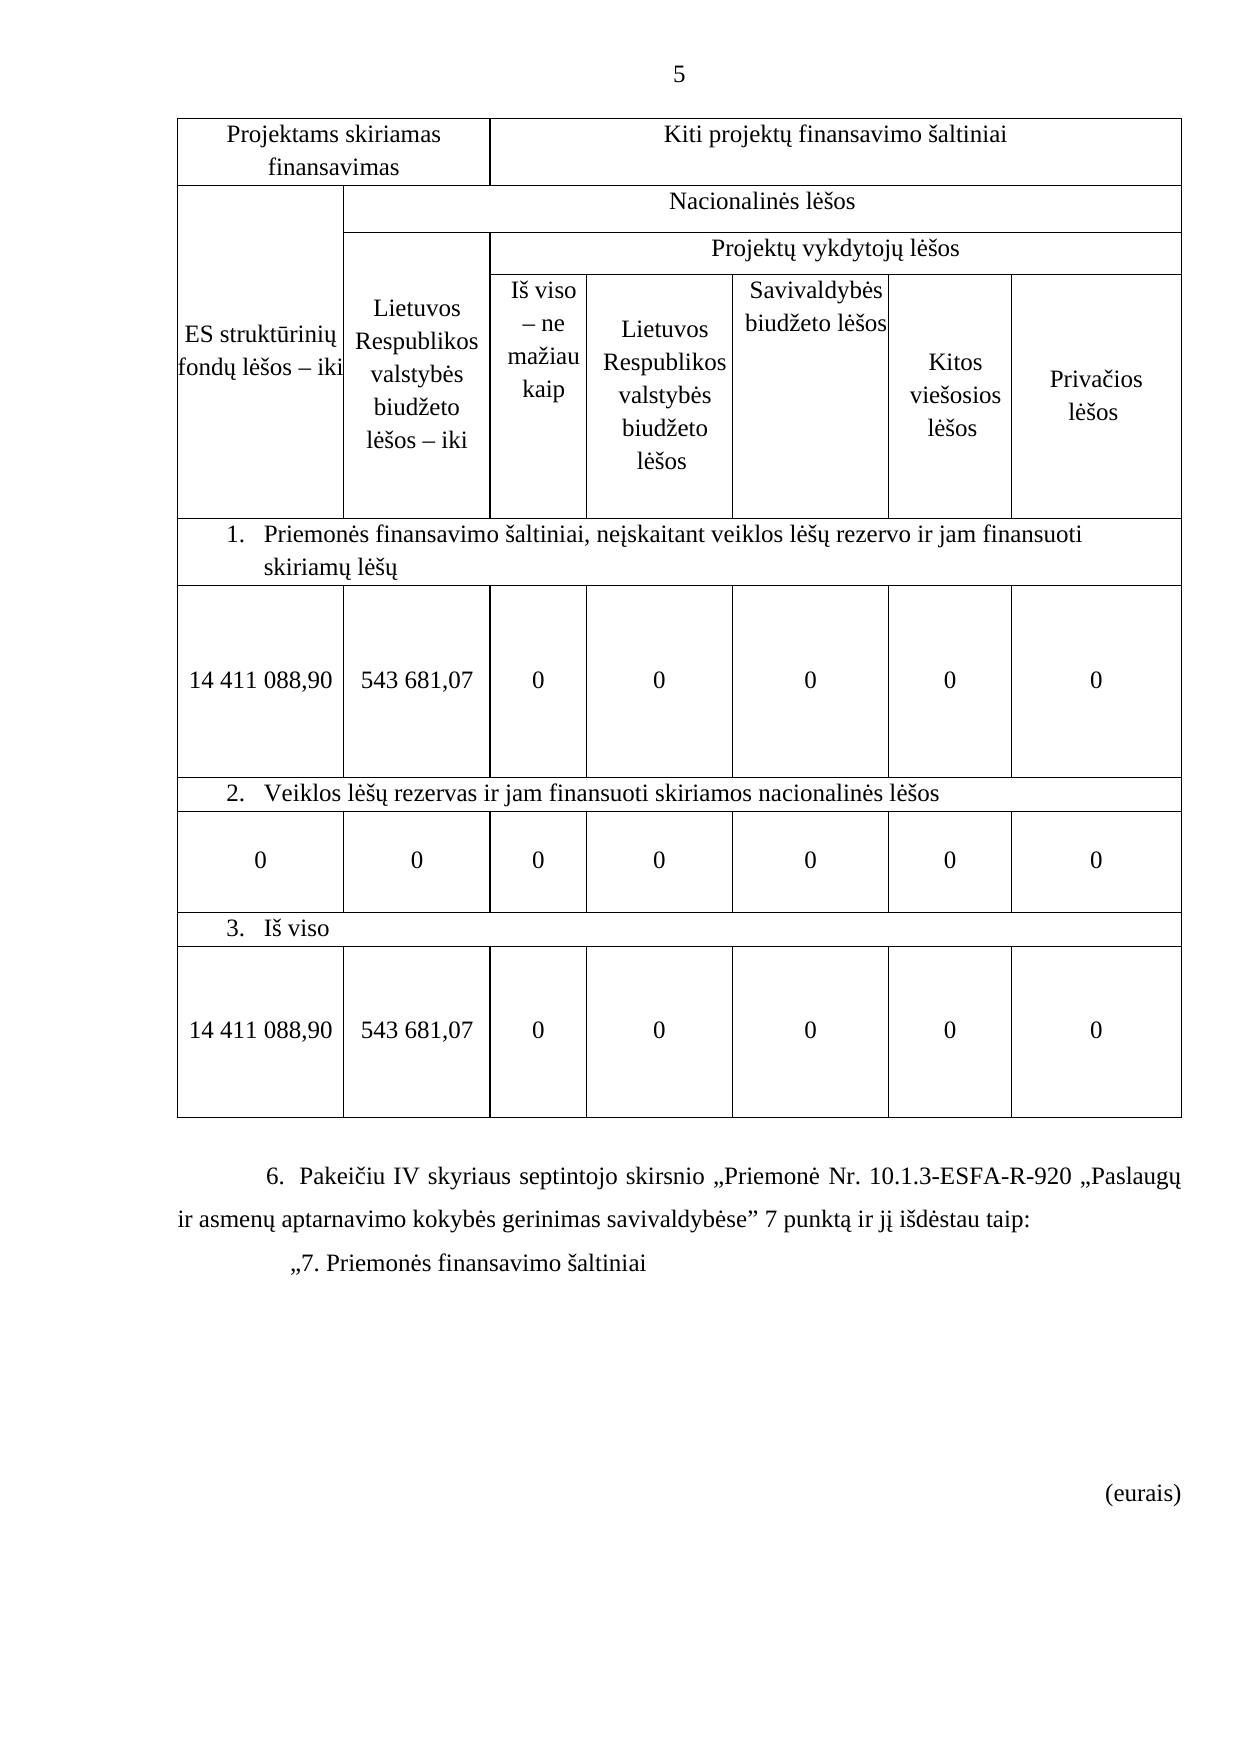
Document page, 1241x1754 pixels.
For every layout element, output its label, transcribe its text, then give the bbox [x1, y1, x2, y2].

table_cell Projektų vykdytojų lėšos [491, 233, 1181, 274]
table_cell 0 [733, 812, 888, 912]
table_cell Lietuvos Respublikos valstybės biudžeto lėšos – iki [344, 233, 489, 518]
table_cell Privačios lėšos [1012, 275, 1181, 518]
table_cell Iš viso – ne mažiau kaip [491, 275, 586, 518]
table_header Projektams skiriamas finansavimas [178, 119, 489, 185]
table_cell 0 [733, 586, 888, 777]
table_header Kiti projektų finansavimo šaltiniai [491, 119, 1181, 185]
table_cell ES struktūrinių fondų lėšos – iki [178, 186, 343, 518]
table_cell 0 [1012, 812, 1181, 912]
table_cell 0 [491, 812, 586, 912]
table_cell 0 [587, 947, 732, 1117]
text 6. Pakeičiu IV skyriaus septintojo skirsnio „Priemonė Nr. 10.1.3-ESFA-R-920 „Paslaugų ir asmenų aptarnavimo kokybės gerinimas savivaldybėse” 7 punktą ir jį išdėstau taip: [177, 1161, 1181, 1233]
table_cell 0 [178, 812, 343, 912]
table_cell Kitos viešosios lėšos [889, 275, 1011, 518]
table_cell 0 [1012, 586, 1181, 777]
table_cell 0 [733, 947, 888, 1117]
table_cell 0 [344, 812, 489, 912]
table_cell Lietuvos Respublikos valstybės biudžeto lėšos [587, 275, 732, 518]
table_cell 0 [889, 947, 1011, 1117]
table_cell 0 [587, 812, 732, 912]
table_cell 2. Veiklos lėšų rezervas ir jam finansuoti skiriamos nacionalinės lėšos [178, 778, 1181, 811]
table_cell 0 [889, 586, 1011, 777]
table_cell Nacionalinės lėšos [344, 186, 1181, 232]
table_cell 1. Priemonės finansavimo šaltiniai, neįskaitant veiklos lėšų rezervo ir jam finansuoti skiriamų lėšų [178, 519, 1181, 585]
table_cell 0 [491, 586, 586, 777]
table_cell 3. Iš viso [178, 913, 1181, 946]
table_cell 0 [587, 586, 732, 777]
table_cell 0 [491, 947, 586, 1117]
table_cell 14 411 088,90 [178, 947, 343, 1117]
table_cell 543 681,07 [344, 586, 489, 777]
text (eurais) [177, 1478, 1181, 1506]
table_cell Savivaldybės biudžeto lėšos [733, 275, 888, 518]
table_cell 14 411 088,90 [178, 586, 343, 777]
table_cell 0 [889, 812, 1011, 912]
table_cell 543 681,07 [344, 947, 489, 1117]
table_cell 0 [1012, 947, 1181, 1117]
text „7. Priemonės finansavimo šaltiniai [290, 1248, 1181, 1276]
